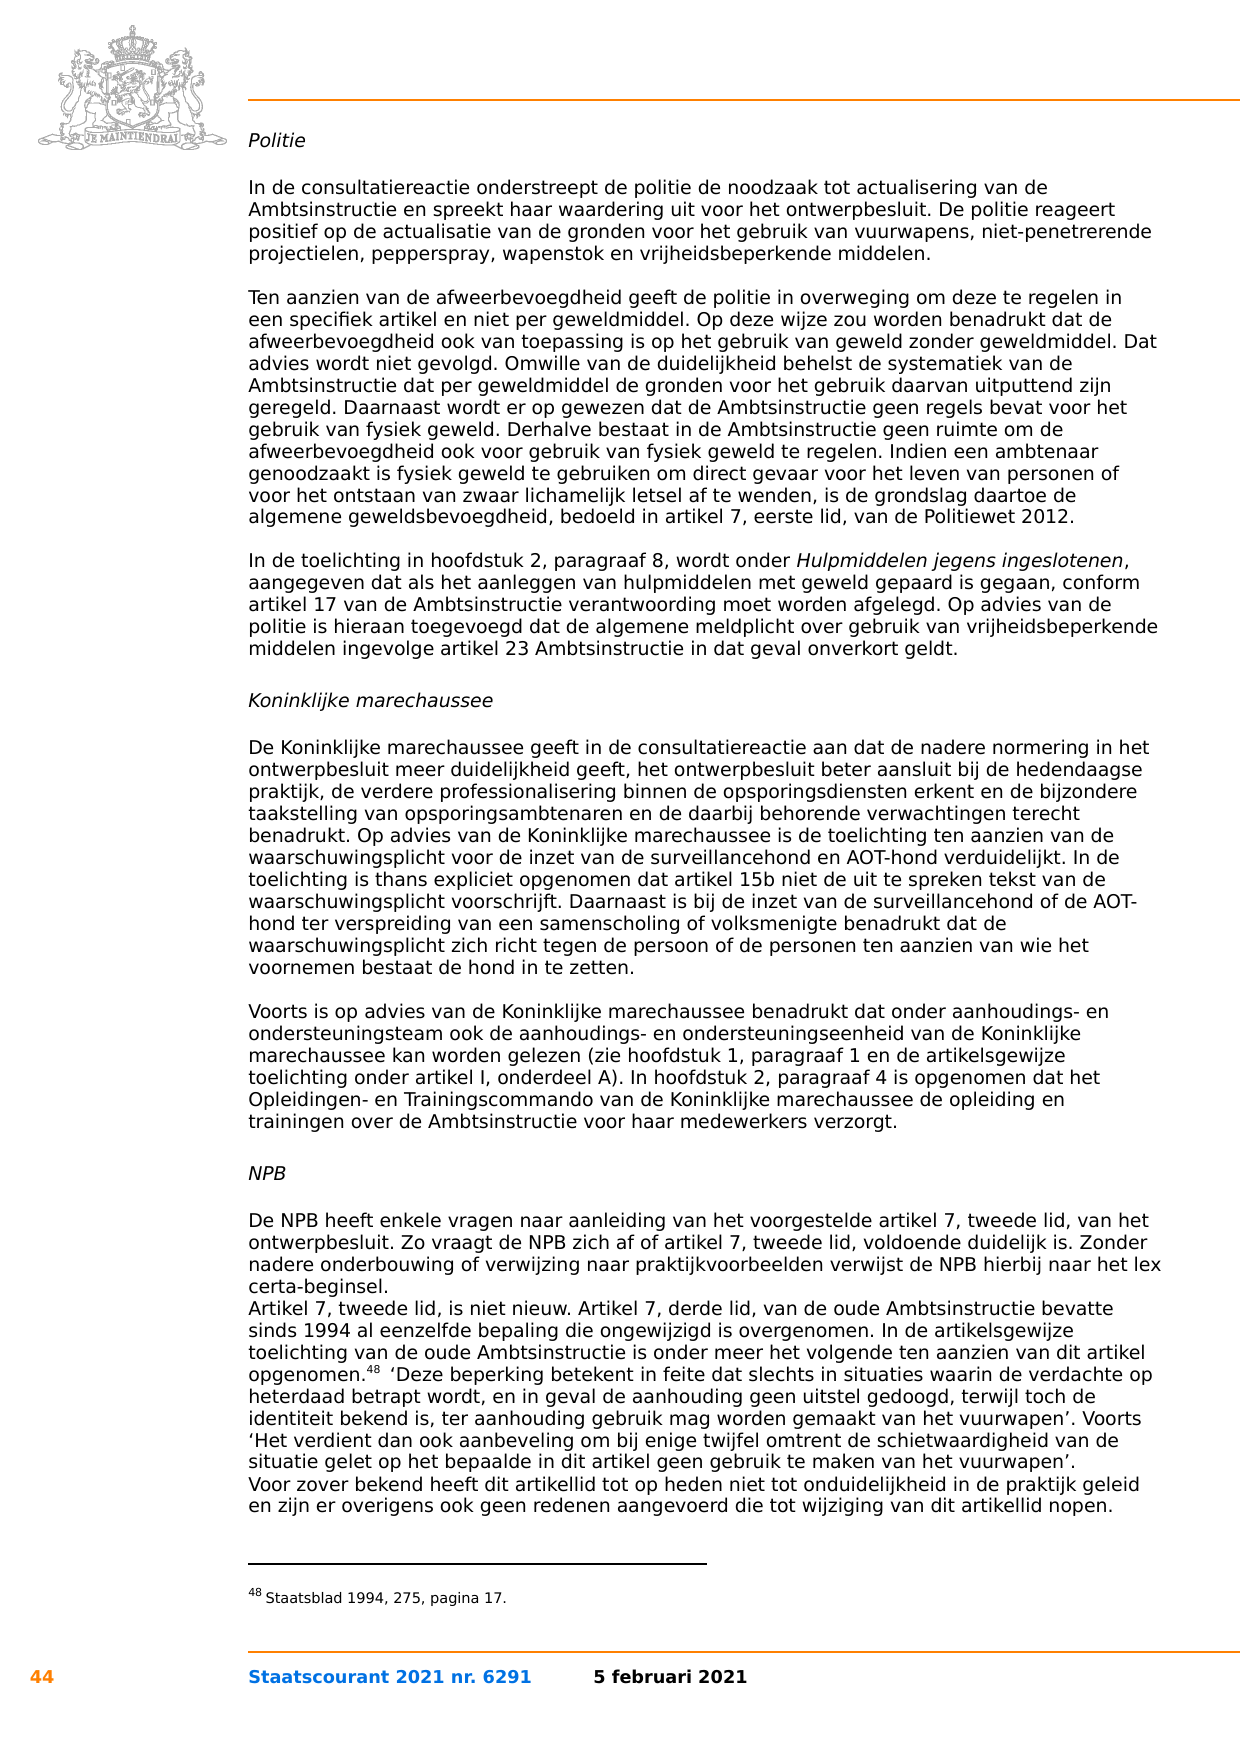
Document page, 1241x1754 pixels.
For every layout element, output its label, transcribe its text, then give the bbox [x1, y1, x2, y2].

text Voorts is op advies van de Koninklijke marechaussee benadrukt dat onder aanhoudings- en ondersteuningsteam ook de aanhoudings- en ondersteuningseenheid van de Koninklijke marechaussee kan worden gelezen (zie hoofdstuk 1, paragraaf 1 en de artikelsgewijze toelichting onder artikel I, onderdeel A). In hoofdstuk 2, paragraaf 4 is opgenomen dat het Opleidingen- en Trainingscommando van de Koninklijke marechaussee de opleiding en trainingen over de Ambtsinstructie voor haar medewerkers verzorgt. [248, 1001, 1163, 1133]
text Voor zover bekend heeft dit artikellid tot op heden niet tot onduidelijkheid in de praktijk geleid en zijn er overigens ook geen redenen aangevoerd die tot wijziging van dit artikellid nopen. [248, 1473, 1163, 1517]
text Staatsblad 1994, 275, pagina 17. [248, 1586, 1163, 1608]
text Artikel 7, tweede lid, is niet nieuw. Artikel 7, derde lid, van de oude Ambtsinstructie bevatte sinds 1994 al eenzelfde bepaling die ongewijzigd is overgenomen. In de artikelsgewijze toelichting van de oude Ambtsinstructie is onder meer het volgende ten aanzien van dit artikel opgenomen. ‘Deze beperking betekent in feite dat slechts in situaties waarin de verdachte op heterdaad betrapt wordt, en in geval de aanhouding geen uitstel gedoogd, terwijl toch de identiteit bekend is, ter aanhouding gebruik mag worden gemaakt van het vuurwapen’. Voorts ‘Het verdient dan ook aanbeveling om bij enige twijfel omtrent de schietwaardigheid van de situatie gelet op het bepaalde in dit artikel geen gebruik te maken van het vuurwapen’. [248, 1298, 1163, 1473]
subtitle Koninklijke marechaussee [248, 690, 1163, 712]
text In de toelichting in hoofdstuk 2, paragraaf 8, wordt onder Hulpmiddelen jegens ingeslotenen, aangegeven dat als het aanleggen van hulpmiddelen met geweld gepaard is gegaan, conform artikel 17 van de Ambtsinstructie verantwoording moet worden afgelegd. Op advies van de politie is hieraan toegevoegd dat de algemene meldplicht over gebruik van vrijheidsbeperkende middelen ingevolge artikel 23 Ambtsinstructie in dat geval onverkort geldt. [248, 550, 1163, 660]
subtitle NPB [248, 1163, 1163, 1185]
picture [38, 25, 227, 150]
text De Koninklijke marechaussee geeft in de consultatiereactie aan dat de nadere normering in het ontwerpbesluit meer duidelijkheid geeft, het ontwerpbesluit beter aansluit bij de hedendaagse praktijk, de verdere professionalisering binnen de opsporingsdiensten erkent en de bijzondere taakstelling van opsporingsambtenaren en de daarbij behorende verwachtingen terecht benadrukt. Op advies van de Koninklijke marechaussee is de toelichting ten aanzien van de waarschuwingsplicht voor de inzet van de surveillancehond en AOT-hond verduidelijkt. In de toelichting is thans expliciet opgenomen dat artikel 15b niet de uit te spreken tekst van de waarschuwingsplicht voorschrijft. Daarnaast is bij de inzet van de surveillancehond of de AOT-hond ter verspreiding van een samenscholing of volksmenigte benadrukt dat de waarschuwingsplicht zich richt tegen de persoon of de personen ten aanzien van wie het voornemen bestaat de hond in te zetten. [248, 737, 1163, 979]
text De NPB heeft enkele vragen naar aanleiding van het voorgestelde artikel 7, tweede lid, van het ontwerpbesluit. Zo vraagt de NPB zich af of artikel 7, tweede lid, voldoende duidelijk is. Zonder nadere onderbouwing of verwijzing naar praktijkvoorbeelden verwijst de NPB hierbij naar het lex certa-beginsel. [248, 1210, 1163, 1298]
subtitle Politie [248, 130, 1163, 152]
text Ten aanzien van de afweerbevoegdheid geeft de politie in overweging om deze te regelen in een specifiek artikel en niet per geweldmiddel. Op deze wijze zou worden benadrukt dat de afweerbevoegdheid ook van toepassing is op het gebruik van geweld zonder geweldmiddel. Dat advies wordt niet gevolgd. Omwille van de duidelijkheid behelst de systematiek van de Ambtsinstructie dat per geweldmiddel de gronden voor het gebruik daarvan uitputtend zijn geregeld. Daarnaast wordt er op gewezen dat de Ambtsinstructie geen regels bevat voor het gebruik van fysiek geweld. Derhalve bestaat in de Ambtsinstructie geen ruimte om de afweerbevoegdheid ook voor gebruik van fysiek geweld te regelen. Indien een ambtenaar genoodzaakt is fysiek geweld te gebruiken om direct gevaar voor het leven van personen of voor het ontstaan van zwaar lichamelijk letsel af te wenden, is de grondslag daartoe de algemene geweldsbevoegdheid, bedoeld in artikel 7, eerste lid, van de Politiewet 2012. [248, 287, 1163, 528]
text In de consultatiereactie onderstreept de politie de noodzaak tot actualisering van de Ambtsinstructie en spreekt haar waardering uit voor het ontwerpbesluit. De politie reageert positief op de actualisatie van de gronden voor het gebruik van vuurwapens, niet-penetrerende projectielen, pepperspray, wapenstok en vrijheidsbeperkende middelen. [248, 177, 1163, 265]
